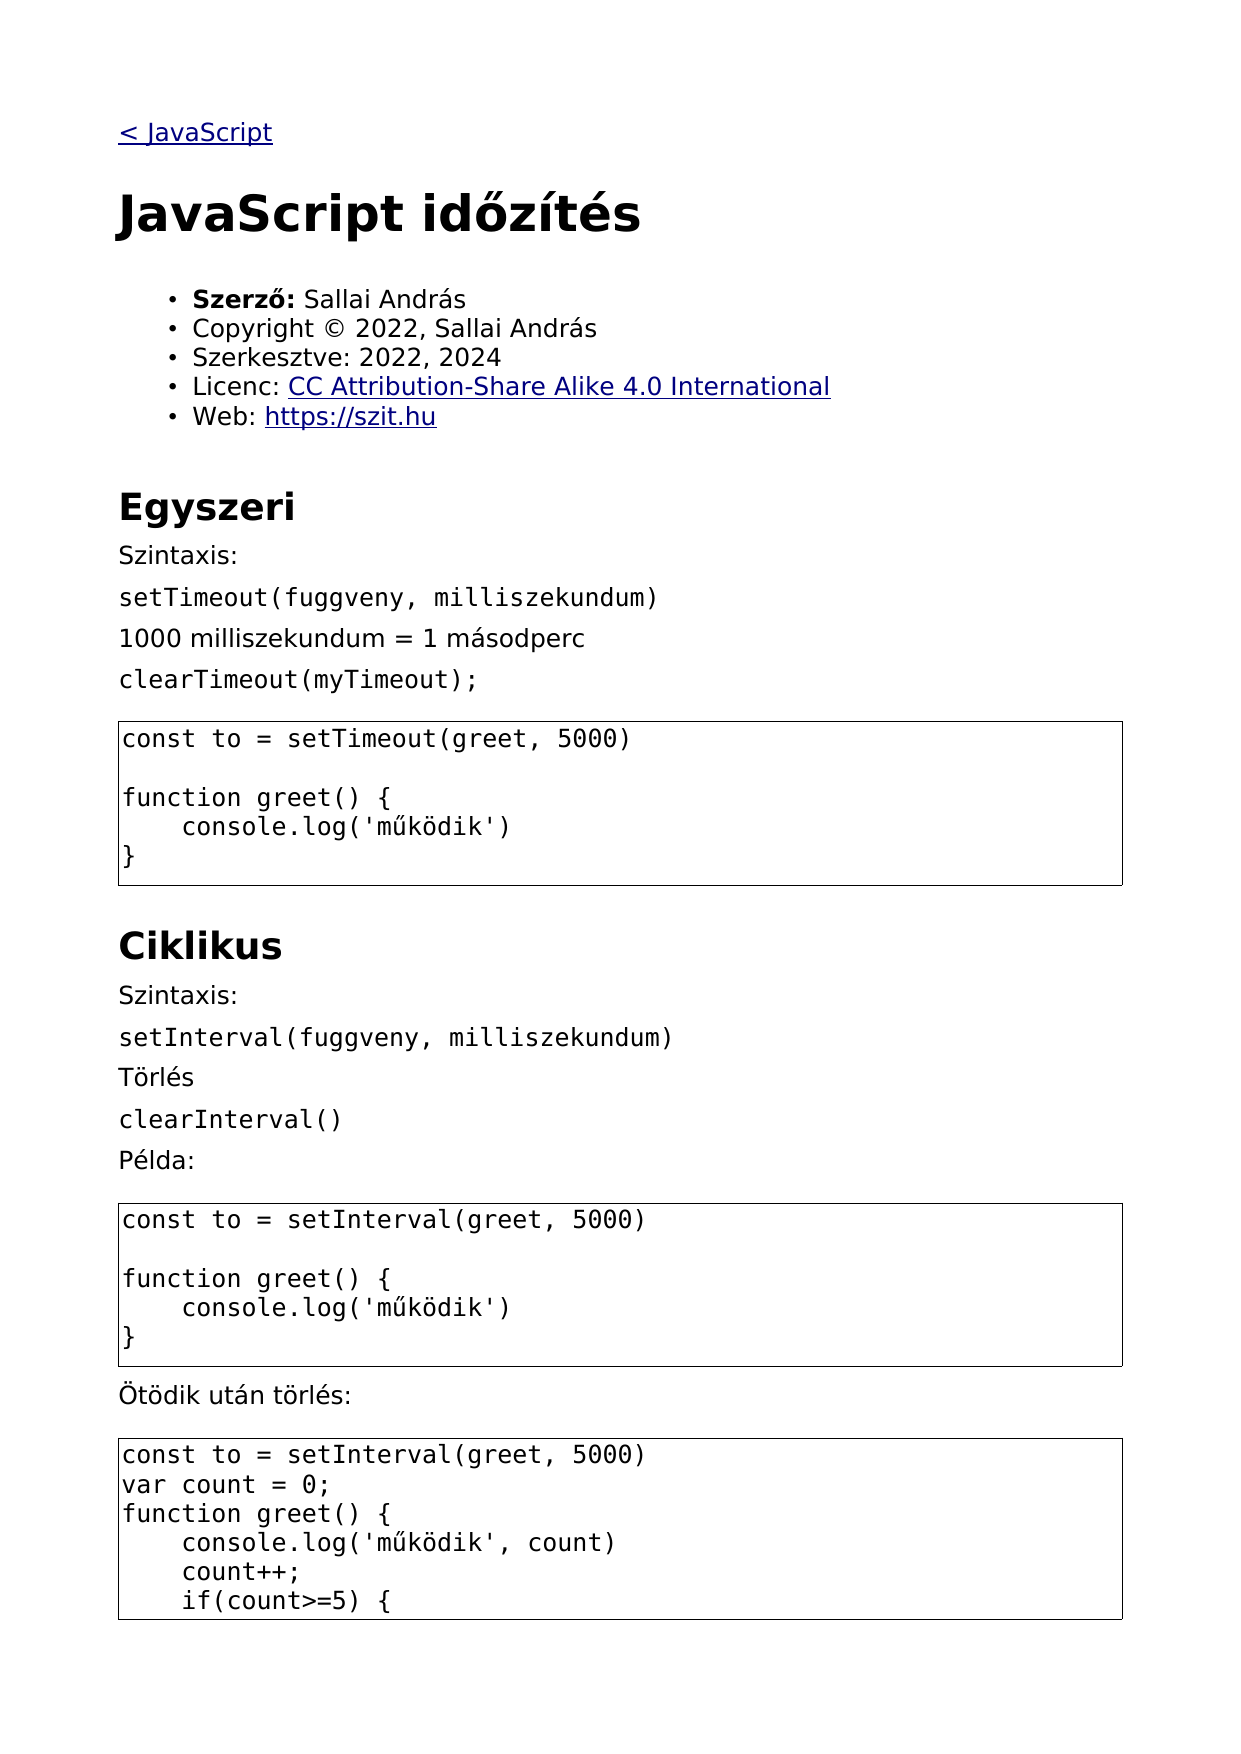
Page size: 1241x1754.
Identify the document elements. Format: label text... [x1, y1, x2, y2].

text < JavaScript [118, 118, 1122, 147]
text Szintaxis: [118, 541, 1122, 571]
text Törlés [118, 1064, 1122, 1093]
subtitle JavaScript időzítés [118, 185, 1122, 243]
list Szerző: Sallai András [177, 285, 1122, 314]
table_header const to = setTimeout(greet, 5000) function greet() { console.log('működik') } [119, 722, 1122, 885]
text setTimeout(fuggveny, milliszekundum) [118, 583, 1122, 612]
text clearInterval() [118, 1105, 1122, 1134]
text Példa: [118, 1146, 1122, 1175]
text Ötödik után törlés: [118, 1381, 1122, 1410]
list Web: https://szit.hu [177, 402, 1122, 431]
subtitle Egyszeri [118, 485, 1122, 529]
text setInterval(fuggveny, milliszekundum) [118, 1023, 1122, 1052]
text clearTimeout(myTimeout); [118, 666, 1122, 695]
list Szerkesztve: 2022, 2024 [177, 343, 1122, 372]
list Licenc: CC Attribution-Share Alike 4.0 International [177, 372, 1122, 402]
text Szintaxis: [118, 981, 1122, 1010]
table_header const to = setInterval(greet, 5000) var count = 0; function greet() { console.log('működik', count) count++; if(count>=5) { [119, 1439, 1122, 1618]
table_header const to = setInterval(greet, 5000) function greet() { console.log('működik') } [119, 1204, 1122, 1366]
subtitle Ciklikus [118, 925, 1122, 968]
text 1000 milliszekundum = 1 másodperc [118, 624, 1122, 653]
list Copyright © 2022, Sallai András [177, 314, 1122, 343]
